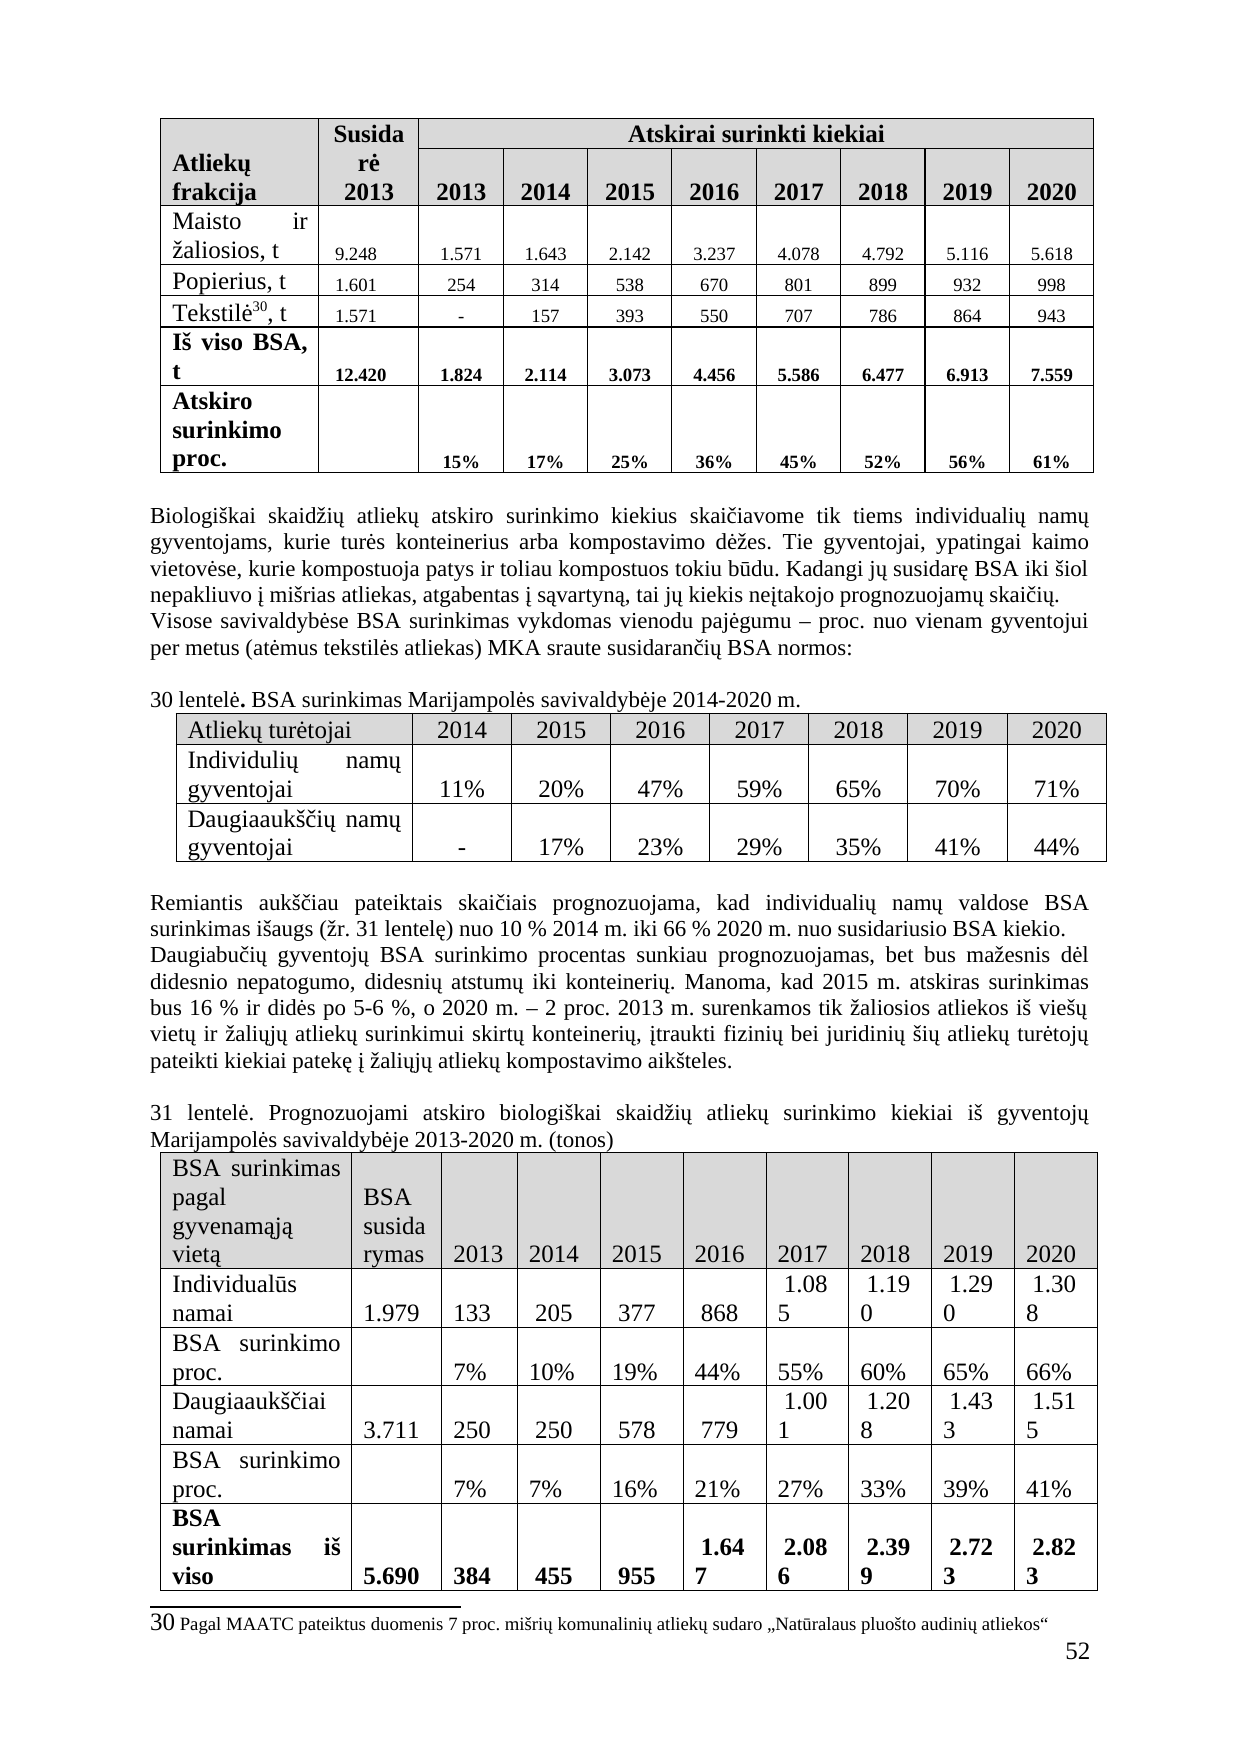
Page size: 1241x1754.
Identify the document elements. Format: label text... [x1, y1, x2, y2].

table_header 2014 [413, 714, 511, 744]
table_cell 45% [757, 386, 840, 472]
table_cell 60% [849, 1328, 931, 1385]
table_cell 578 [601, 1386, 683, 1444]
text Visose savivaldybėse BSA surinkimas vykdomas vienodu pajėgumu – proc. nuo vienam gyventojui per metus (atėmus tekstilės atliekas) MKA sraute susidarančių BSA normos: [150, 607, 1090, 660]
table_cell 44% [1008, 804, 1106, 861]
table_cell 550 [672, 296, 756, 326]
table_cell 29% [710, 804, 808, 861]
table_cell - [419, 296, 503, 326]
table_header 2019 [908, 714, 1007, 744]
table_cell 1.290 [932, 1269, 1014, 1327]
table_cell 377 [601, 1269, 683, 1327]
table_cell 254 [419, 265, 503, 295]
table_cell 10% [518, 1328, 600, 1385]
table_cell [352, 1445, 441, 1502]
table_cell 21% [684, 1445, 766, 1502]
table_cell 670 [672, 265, 756, 295]
table_cell 17% [504, 386, 587, 472]
table_cell 12.420 [319, 328, 418, 385]
text 30 lentelė. BSA surinkimas Marijampolės savivaldybėje 2014-2020 m. [150, 687, 1090, 713]
table_cell 899 [841, 265, 924, 295]
table_cell 1.601 [319, 265, 418, 295]
table_header 2013 [442, 1153, 517, 1268]
table_header Atliekų frakcija [161, 119, 318, 205]
table_cell 779 [684, 1386, 766, 1444]
table_cell 7.559 [1010, 328, 1093, 385]
table_cell 868 [684, 1269, 766, 1327]
table_cell BSA surinkimo proc. [161, 1445, 351, 1502]
table_cell 2.086 [767, 1504, 848, 1590]
table_cell 52% [841, 386, 924, 472]
table_cell 56% [926, 386, 1009, 472]
table_cell 19% [601, 1328, 683, 1385]
table_cell 864 [926, 296, 1009, 326]
table_cell 7% [442, 1328, 517, 1385]
table_header 2016 [684, 1153, 766, 1268]
table_cell 786 [841, 296, 924, 326]
table_header 2018 [809, 714, 907, 744]
text 31 lentelė. Prognozuojami atskiro biologiškai skaidžių atliekų surinkimo kiekiai iš gyventojų Marijampolės savivaldybėje 2013-2020 m. (tonos) [150, 1099, 1090, 1152]
table_cell 2.142 [588, 206, 671, 264]
text Daugiabučių gyventojų BSA surinkimo procentas sunkiau prognozuojamas, bet bus mažesnis dėl didesnio nepatogumo, didesnių atstumų iki konteinerių. Manoma, kad 2015 m. atskiras surinkimas bus 16 % ir didės po 5-6 %, o 2020 m. – 2 proc. 2013 m. surenkamos tik žaliosios atliekos iš viešų vietų ir žaliųjų atliekų surinkimui skirtų konteinerių, įtraukti fizinių bei juridinių šių atliekų turėtojų pateikti kiekiai patekę į žaliųjų atliekų kompostavimo aikšteles. [150, 941, 1090, 1073]
table_header Susidarė 2013 [319, 119, 418, 205]
table_cell 943 [1010, 296, 1093, 326]
table_cell 133 [442, 1269, 517, 1327]
text Biologiškai skaidžių atliekų atskiro surinkimo kiekius skaičiavome tik tiems individualių namų gyventojams, kurie turės konteinerius arba kompostavimo dėžes. Tie gyventojai, ypatingai kaimo vietovėse, kurie kompostuoja patys ir toliau kompostuos tokiu būdu. Kadangi jų susidarę BSA iki šiol nepakliuvo į mišrias atliekas, atgabentas į sąvartyną, tai jų kiekis neįtakojo prognozuojamų skaičių. [150, 502, 1090, 607]
table_cell 2.723 [932, 1504, 1014, 1590]
table_cell 1.085 [767, 1269, 848, 1327]
table_cell 250 [518, 1386, 600, 1444]
table_cell 1.647 [684, 1504, 766, 1590]
table_cell 3.237 [672, 206, 756, 264]
table_cell 998 [1010, 265, 1093, 295]
table_header 2018 [849, 1153, 931, 1268]
table_cell 1.571 [319, 296, 418, 326]
table_cell 2016 [672, 149, 756, 205]
table_cell 1.001 [767, 1386, 848, 1444]
table_cell 1.208 [849, 1386, 931, 1444]
table_cell 65% [809, 745, 907, 803]
table_cell 55% [767, 1328, 848, 1385]
table_cell Iš viso BSA, t [161, 328, 318, 385]
table_cell 1.515 [1015, 1386, 1097, 1444]
table_cell 2013 [419, 149, 503, 205]
table_cell 25% [588, 386, 671, 472]
table_cell 5.586 [757, 328, 840, 385]
table_cell Individualūs namai [161, 1269, 351, 1327]
table_cell 47% [611, 745, 709, 803]
table_cell BSA surinkimo proc. [161, 1328, 351, 1385]
table_cell 955 [601, 1504, 683, 1590]
table_cell [319, 386, 418, 472]
table_cell 2.823 [1015, 1504, 1097, 1590]
table_cell 538 [588, 265, 671, 295]
table_cell Atskiro surinkimo proc. [161, 386, 318, 472]
table_cell 41% [1015, 1445, 1097, 1502]
table_cell 3.073 [588, 328, 671, 385]
table_cell 205 [518, 1269, 600, 1327]
table_header 2019 [932, 1153, 1014, 1268]
table_cell 455 [518, 1504, 600, 1590]
table_header BSA susidarymas [352, 1153, 441, 1268]
table_header Atskirai surinkti kiekiai [419, 119, 1093, 148]
table_cell 7% [442, 1445, 517, 1502]
table_cell 6.913 [926, 328, 1009, 385]
table_cell 2015 [588, 149, 671, 205]
table_cell 66% [1015, 1328, 1097, 1385]
table_cell 61% [1010, 386, 1093, 472]
table_cell 41% [908, 804, 1007, 861]
table_cell 4.078 [757, 206, 840, 264]
table_cell 65% [932, 1328, 1014, 1385]
table_cell 932 [926, 265, 1009, 295]
table_cell 36% [672, 386, 756, 472]
table_cell 1.433 [932, 1386, 1014, 1444]
table_cell 5.618 [1010, 206, 1093, 264]
table_cell 71% [1008, 745, 1106, 803]
table_cell 33% [849, 1445, 931, 1502]
table_header 2014 [518, 1153, 600, 1268]
table_header 2017 [767, 1153, 848, 1268]
table_cell 1.308 [1015, 1269, 1097, 1327]
table_cell 2.399 [849, 1504, 931, 1590]
table_cell 1.979 [352, 1269, 441, 1327]
table_cell [352, 1328, 441, 1385]
table_cell 1.643 [504, 206, 587, 264]
table_cell 35% [809, 804, 907, 861]
table_cell 59% [710, 745, 808, 803]
table_cell 27% [767, 1445, 848, 1502]
table_cell 17% [512, 804, 610, 861]
table_header Atliekų turėtojai [177, 714, 412, 744]
table_cell Tekstilė, t [161, 296, 318, 326]
table_cell 2019 [926, 149, 1009, 205]
table_header 2015 [601, 1153, 683, 1268]
table_cell 157 [504, 296, 587, 326]
text Remiantis aukščiau pateiktais skaičiais prognozuojama, kad individualių namų valdose BSA surinkimas išaugs (žr. 31 lentelę) nuo 10 % 2014 m. iki 66 % 2020 m. nuo susidariusio BSA kiekio. [150, 889, 1090, 941]
table_cell 3.711 [352, 1386, 441, 1444]
table_cell 801 [757, 265, 840, 295]
table_cell 15% [419, 386, 503, 472]
table_cell 23% [611, 804, 709, 861]
table_cell 707 [757, 296, 840, 326]
table_cell 9.248 [319, 206, 418, 264]
table_cell 44% [684, 1328, 766, 1385]
table_cell - [413, 804, 511, 861]
table_cell 5.690 [352, 1504, 441, 1590]
table_cell 4.792 [841, 206, 924, 264]
table_cell 384 [442, 1504, 517, 1590]
table_cell 20% [512, 745, 610, 803]
table_cell 11% [413, 745, 511, 803]
table_cell Individulių namų gyventojai [177, 745, 412, 803]
table_cell 5.116 [926, 206, 1009, 264]
table_cell 16% [601, 1445, 683, 1502]
table_cell 250 [442, 1386, 517, 1444]
table_cell 39% [932, 1445, 1014, 1502]
table_header 2015 [512, 714, 610, 744]
table_cell Daugiaaukščių namų gyventojai [177, 804, 412, 861]
table_header 2016 [611, 714, 709, 744]
table_cell 1.190 [849, 1269, 931, 1327]
table_cell Maisto ir žaliosios, t [161, 206, 318, 264]
table_cell 4.456 [672, 328, 756, 385]
table_header 2020 [1015, 1153, 1097, 1268]
table_cell 2020 [1010, 149, 1093, 205]
table_cell 393 [588, 296, 671, 326]
table_cell 6.477 [841, 328, 924, 385]
table_cell 2014 [504, 149, 587, 205]
table_cell 2018 [841, 149, 924, 205]
table_header 2017 [710, 714, 808, 744]
table_cell 1.571 [419, 206, 503, 264]
table_cell 2.114 [504, 328, 587, 385]
table_cell Daugiaaukščiai namai [161, 1386, 351, 1444]
table_cell 1.824 [419, 328, 503, 385]
table_cell 7% [518, 1445, 600, 1502]
table_header 2020 [1008, 714, 1106, 744]
table_header BSA surinkimas pagal gyvenamąją vietą [161, 1153, 351, 1268]
table_cell Popierius, t [161, 265, 318, 295]
table_cell 2017 [757, 149, 840, 205]
table_cell 70% [908, 745, 1007, 803]
table_cell BSA surinkimas iš viso [161, 1504, 351, 1590]
table_cell 314 [504, 265, 587, 295]
